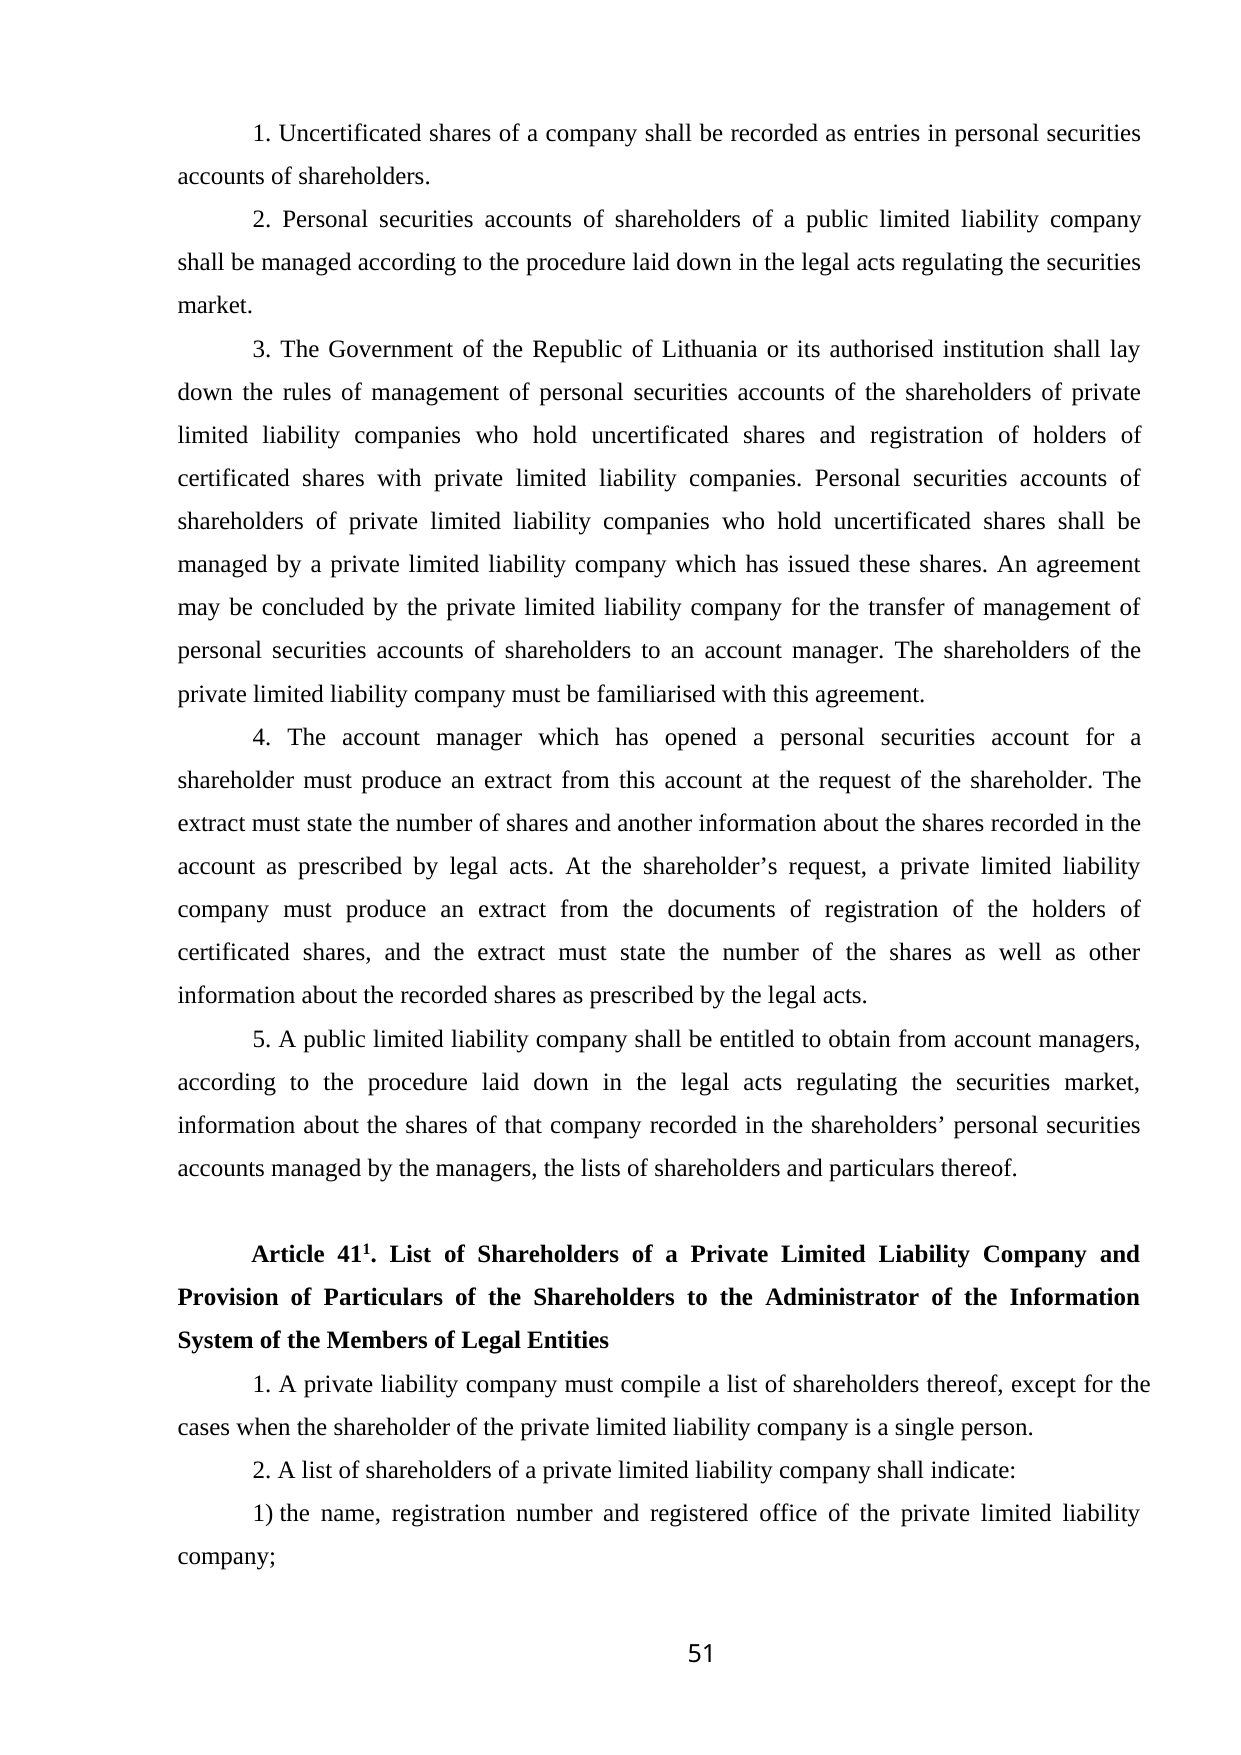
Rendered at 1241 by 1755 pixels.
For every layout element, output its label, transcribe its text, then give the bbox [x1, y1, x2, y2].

text 2. Personal securities accounts of shareholders of a public limited liability company shall be managed according to the procedure laid down in the legal acts regulating the securities market. [177, 204, 1142, 319]
text Article 411. List of Shareholders of a Private Limited Liability Company and Provision of Particulars of the Shareholders to the Administrator of the Information System of the Members of Legal Entities [177, 1239, 1141, 1354]
text 4. The account manager which has opened a personal securities account for a shareholder must produce an extract from this account at the request of the shareholder. The extract must state the number of shares and another information about the shares recorded in the account as prescribed by legal acts. At the shareholder’s request, a private limited liability company must produce an extract from the documents of registration of the holders of certificated shares, and the extract must state the number of the shares as well as other information about the recorded shares as prescribed by the legal acts. [177, 722, 1142, 1009]
text 5. A public limited liability company shall be entitled to obtain from account managers, according to the procedure laid down in the legal acts regulating the securities market, information about the shares of that company recorded in the shareholders’ personal securities accounts managed by the managers, the lists of shareholders and particulars thereof. [177, 1024, 1142, 1182]
text 2. A list of shareholders of a private limited liability company shall indicate: [177, 1455, 1141, 1484]
text 3. The Government of the Republic of Lithuania or its authorised institution shall lay down the rules of management of personal securities accounts of the shareholders of private limited liability companies who hold uncertificated shares and registration of holders of certificated shares with private limited liability companies. Personal securities accounts of shareholders of private limited liability companies who hold uncertificated shares shall be managed by a private limited liability company which has issued these shares. An agreement may be concluded by the private limited liability company for the transfer of management of personal securities accounts of shareholders to an account manager. The shareholders of the private limited liability company must be familiarised with this agreement. [177, 334, 1142, 707]
text 1. A private liability company must compile a list of shareholders thereof, except for the cases when the shareholder of the private limited liability company is a single person. [177, 1369, 1152, 1441]
text 1) the name, registration number and registered office of the private limited liability company; [177, 1498, 1141, 1570]
text 1. Uncertificated shares of a company shall be recorded as entries in personal securities accounts of shareholders. [177, 118, 1142, 190]
